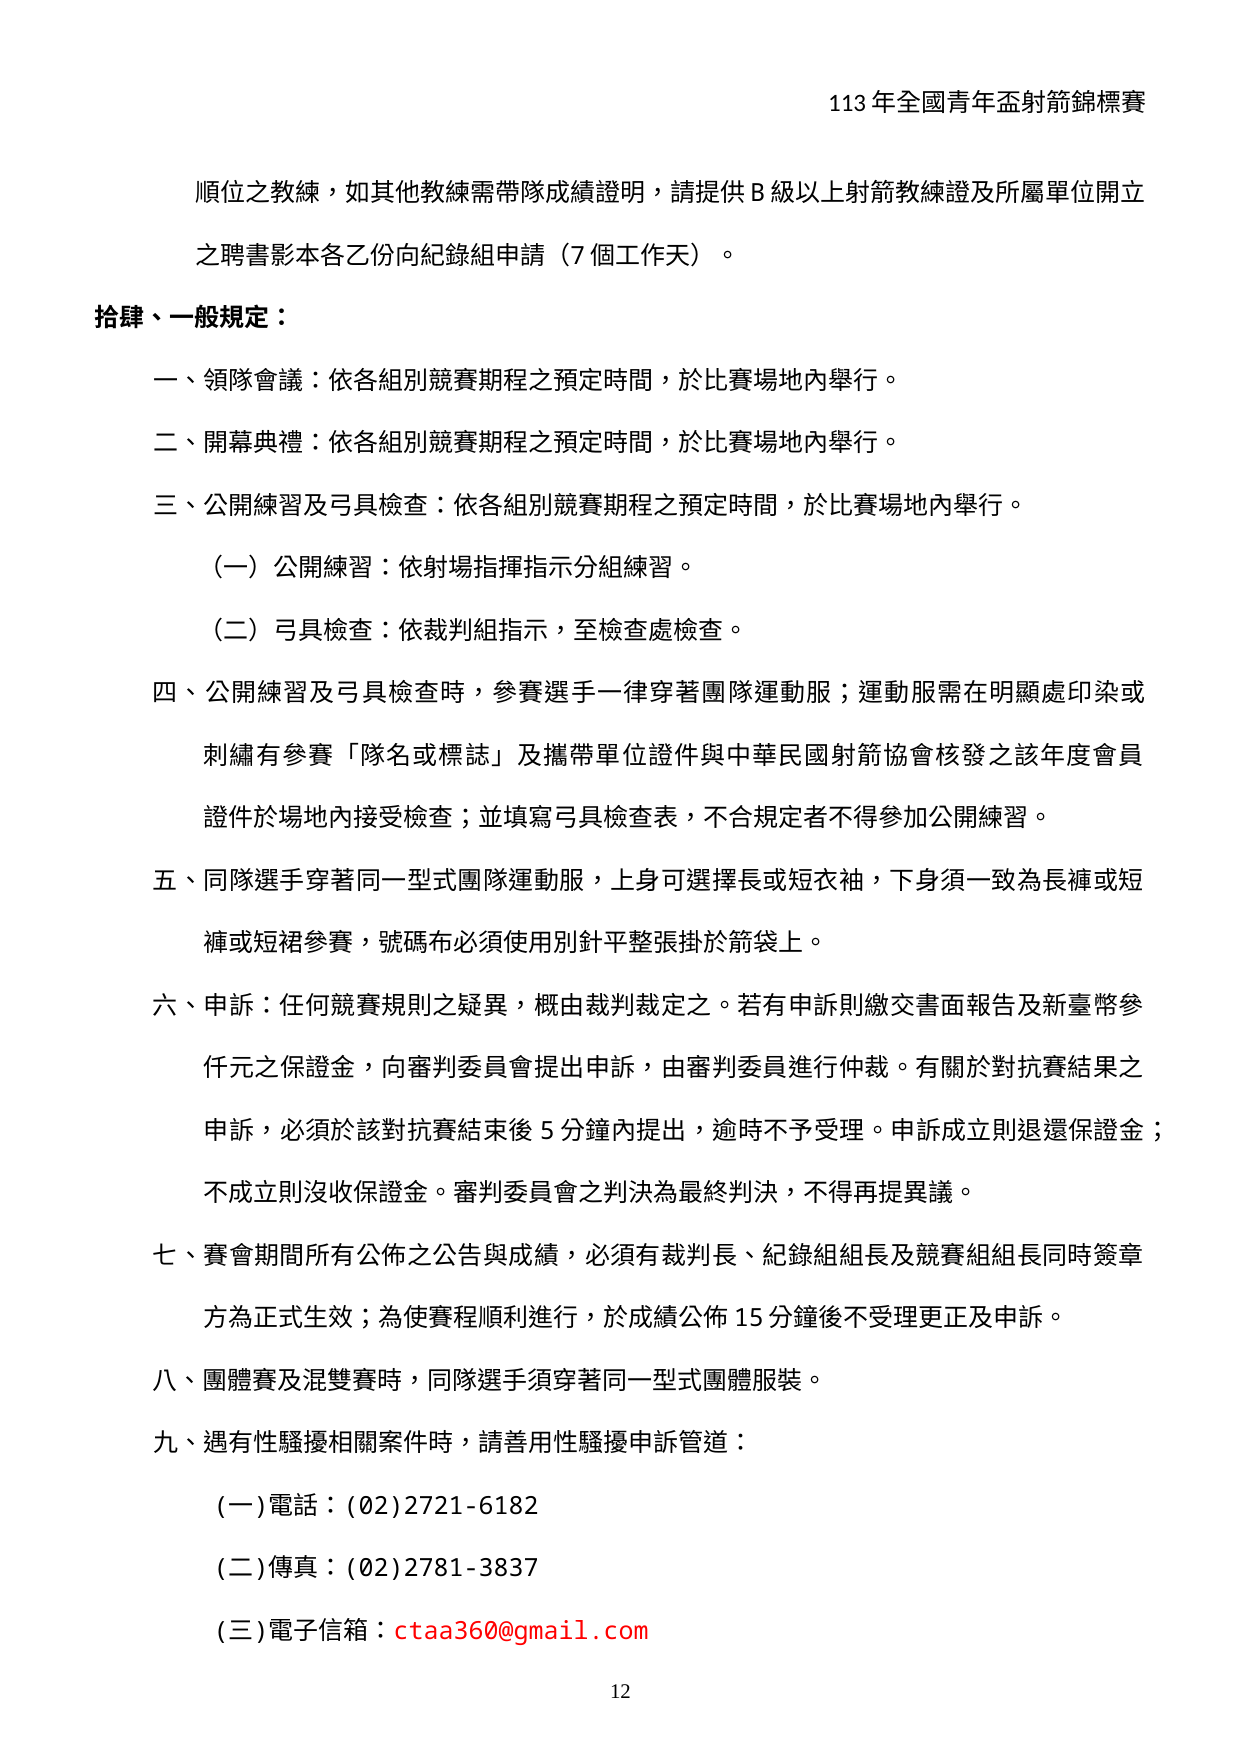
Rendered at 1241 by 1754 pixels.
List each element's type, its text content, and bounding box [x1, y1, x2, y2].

text 九、遇有性騷擾相關案件時，請善用性騷擾申訴管道： [153, 1399, 1146, 1462]
text 八、團體賽及混雙賽時，同隊選手須穿著同一型式團體服裝。 [153, 1337, 1146, 1399]
text (三)電子信箱：ctaa360@gmail.com [153, 1587, 1146, 1649]
text 三、公開練習及弓具檢查：依各組別競賽期程之預定時間，於比賽場地內舉行。 [153, 462, 1146, 524]
text (二)傳真：(02)2781-3837 [153, 1524, 1146, 1587]
text 六、申訴：任何競賽規則之疑異，概由裁判裁定之。若有申訴則繳交書面報告及新臺幣參仟元之保證金，向審判委員會提出申訴，由審判委員進行仲裁。有關於對抗賽結果之申訴，必須於該對抗賽結束後5分鐘內提出，逾時不予受理。申訴成立則退還保證金；不成立則沒收保證金。審判委員會之判決為最終判決，不得再提異議。 [153, 962, 1146, 1212]
text 七、賽會期間所有公佈之公告與成績，必須有裁判長、紀錄組組長及競賽組組長同時簽章方為正式生效；為使賽程順利進行，於成績公佈15分鐘後不受理更正及申訴。 [153, 1212, 1146, 1337]
text (一)電話：(02)2721-6182 [153, 1462, 1146, 1524]
text （二）弓具檢查：依裁判組指示，至檢查處檢查。 [153, 587, 1146, 649]
text （一）公開練習：依射場指揮指示分組練習。 [153, 524, 1146, 587]
text 五、同隊選手穿著同一型式團隊運動服，上身可選擇長或短衣袖，下身須一致為長褲或短褲或短裙參賽，號碼布必須使用別針平整張掛於箭袋上。 [153, 837, 1146, 962]
text 一、領隊會議：依各組別競賽期程之預定時間，於比賽場地內舉行。 [153, 337, 1146, 399]
text 二、開幕典禮：依各組別競賽期程之預定時間，於比賽場地內舉行。 [153, 399, 1146, 462]
text 四、公開練習及弓具檢查時，參賽選手一律穿著團隊運動服；運動服需在明顯處印染或 刺繡有參賽「隊名或標誌」及攜帶單位證件與中華民國射箭協會核發之該年度會員 證件於場地內接受檢查；並填寫弓具檢查表，不合規定者不得參加公開練習。 [153, 649, 1146, 837]
text 順位之教練，如其他教練需帶隊成績證明，請提供B級以上射箭教練證及所屬單位開立之聘書影本各乙份向紀錄組申請（7個工作天）。 [144, 149, 1146, 274]
text 拾肆、一般規定： [94, 274, 1146, 337]
